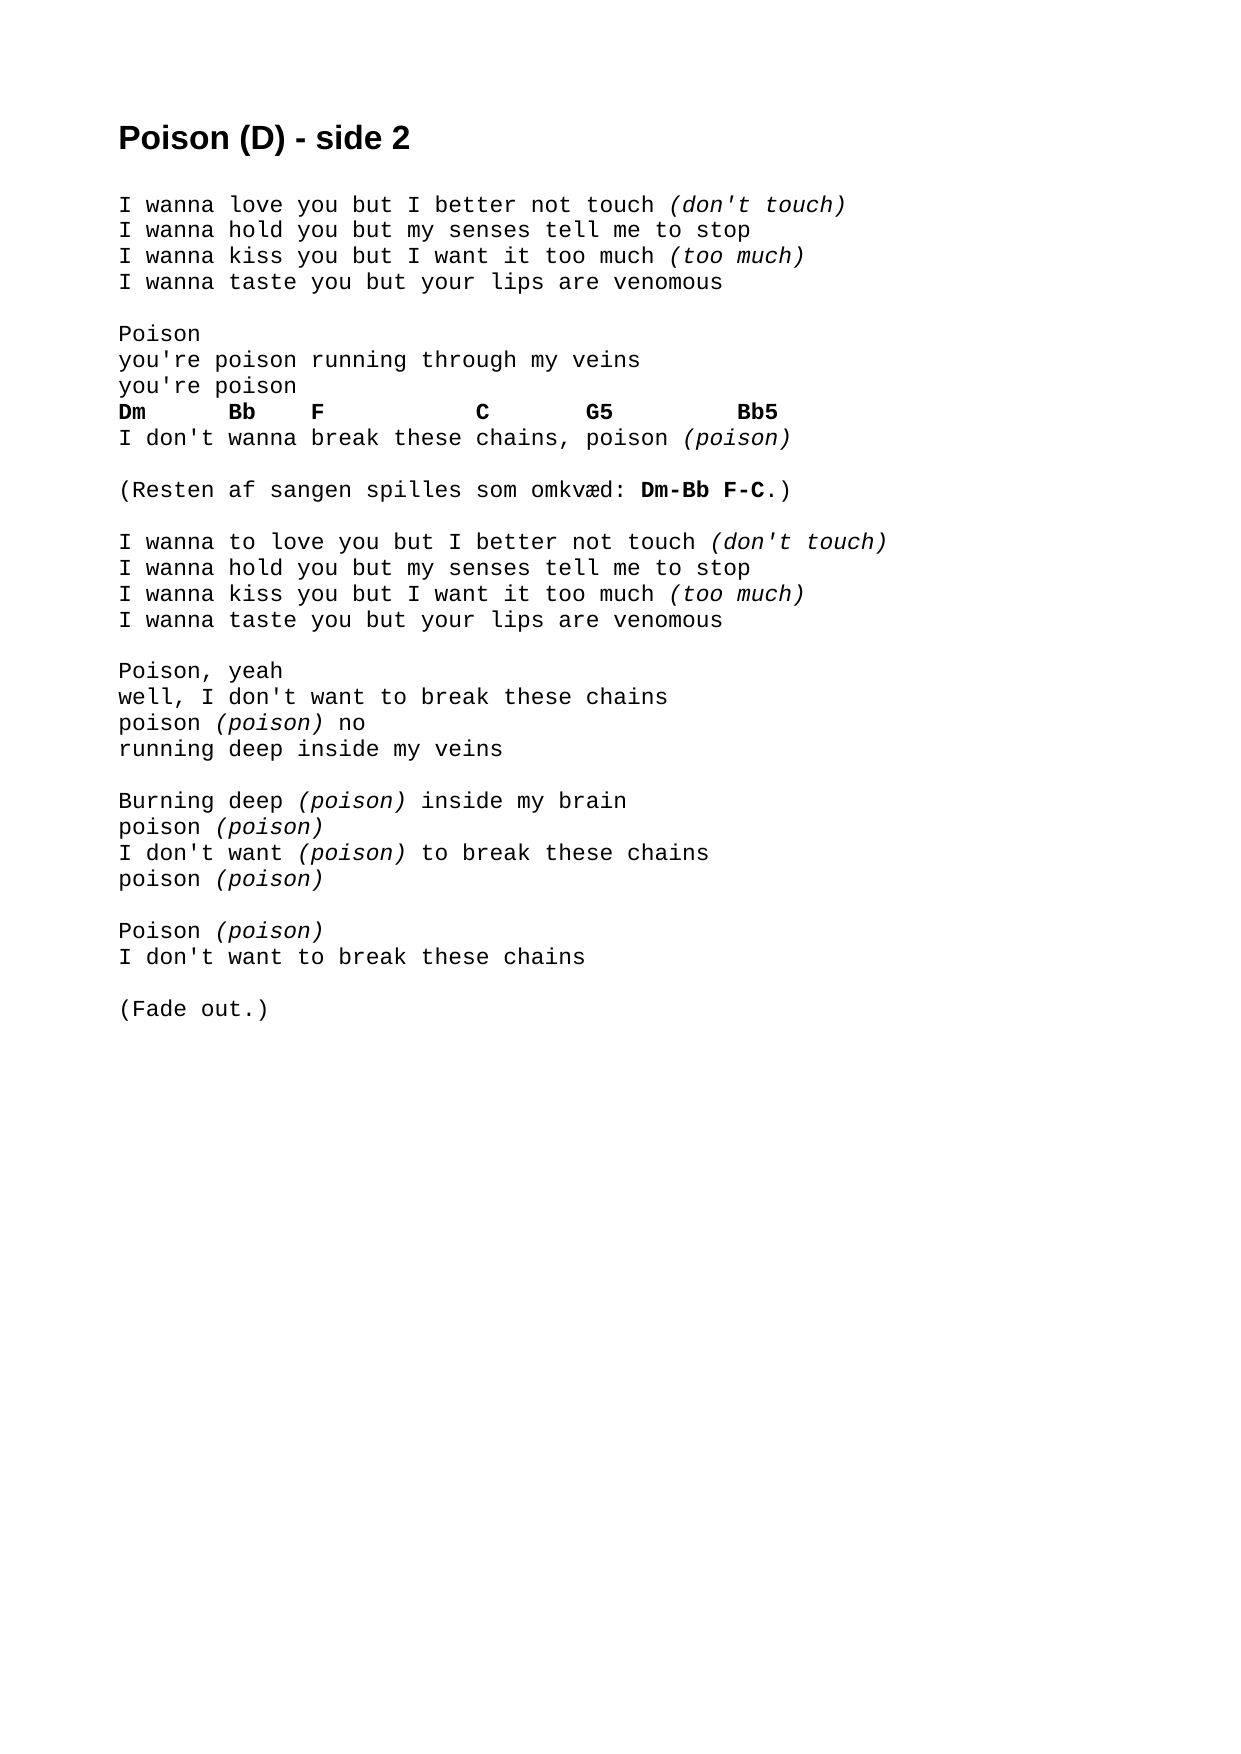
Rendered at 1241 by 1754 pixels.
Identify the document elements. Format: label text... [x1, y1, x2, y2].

subtitle Poison (D) - side 2 [118, 118, 1122, 157]
text I wanna hold you but my senses tell me to stop [118, 556, 1122, 582]
text poison (poison) no [118, 712, 1122, 738]
text I wanna taste you but your lips are venomous [118, 271, 1122, 297]
text Burning deep (poison) inside my brain [118, 789, 1122, 815]
text (Resten af sangen spilles som omkvæd: Dm-Bb F-C.) [118, 478, 1122, 504]
text I wanna taste you but your lips are venomous [118, 608, 1122, 634]
text I wanna hold you but my senses tell me to stop [118, 219, 1122, 245]
text poison (poison) [118, 815, 1122, 841]
text Dm Bb F C G5 Bb5 [118, 400, 1122, 426]
text Poison (poison) [118, 919, 1122, 945]
text (Fade out.) [118, 997, 1122, 1023]
text running deep inside my veins [118, 738, 1122, 763]
text I wanna kiss you but I want it too much (too much) [118, 245, 1122, 271]
text poison (poison) [118, 867, 1122, 893]
text Poison [118, 323, 1122, 348]
text I wanna to love you but I better not touch (don't touch) [118, 530, 1122, 556]
text I don't want (poison) to break these chains [118, 841, 1122, 867]
text well, I don't want to break these chains [118, 686, 1122, 712]
text Poison, yeah [118, 660, 1122, 686]
text I don't want to break these chains [118, 945, 1122, 971]
text you're poison [118, 374, 1122, 400]
text I don't wanna break these chains, poison (poison) [118, 426, 1122, 452]
text I wanna love you but I better not touch (don't touch) [118, 193, 1122, 219]
text I wanna kiss you but I want it too much (too much) [118, 582, 1122, 608]
text you're poison running through my veins [118, 348, 1122, 374]
